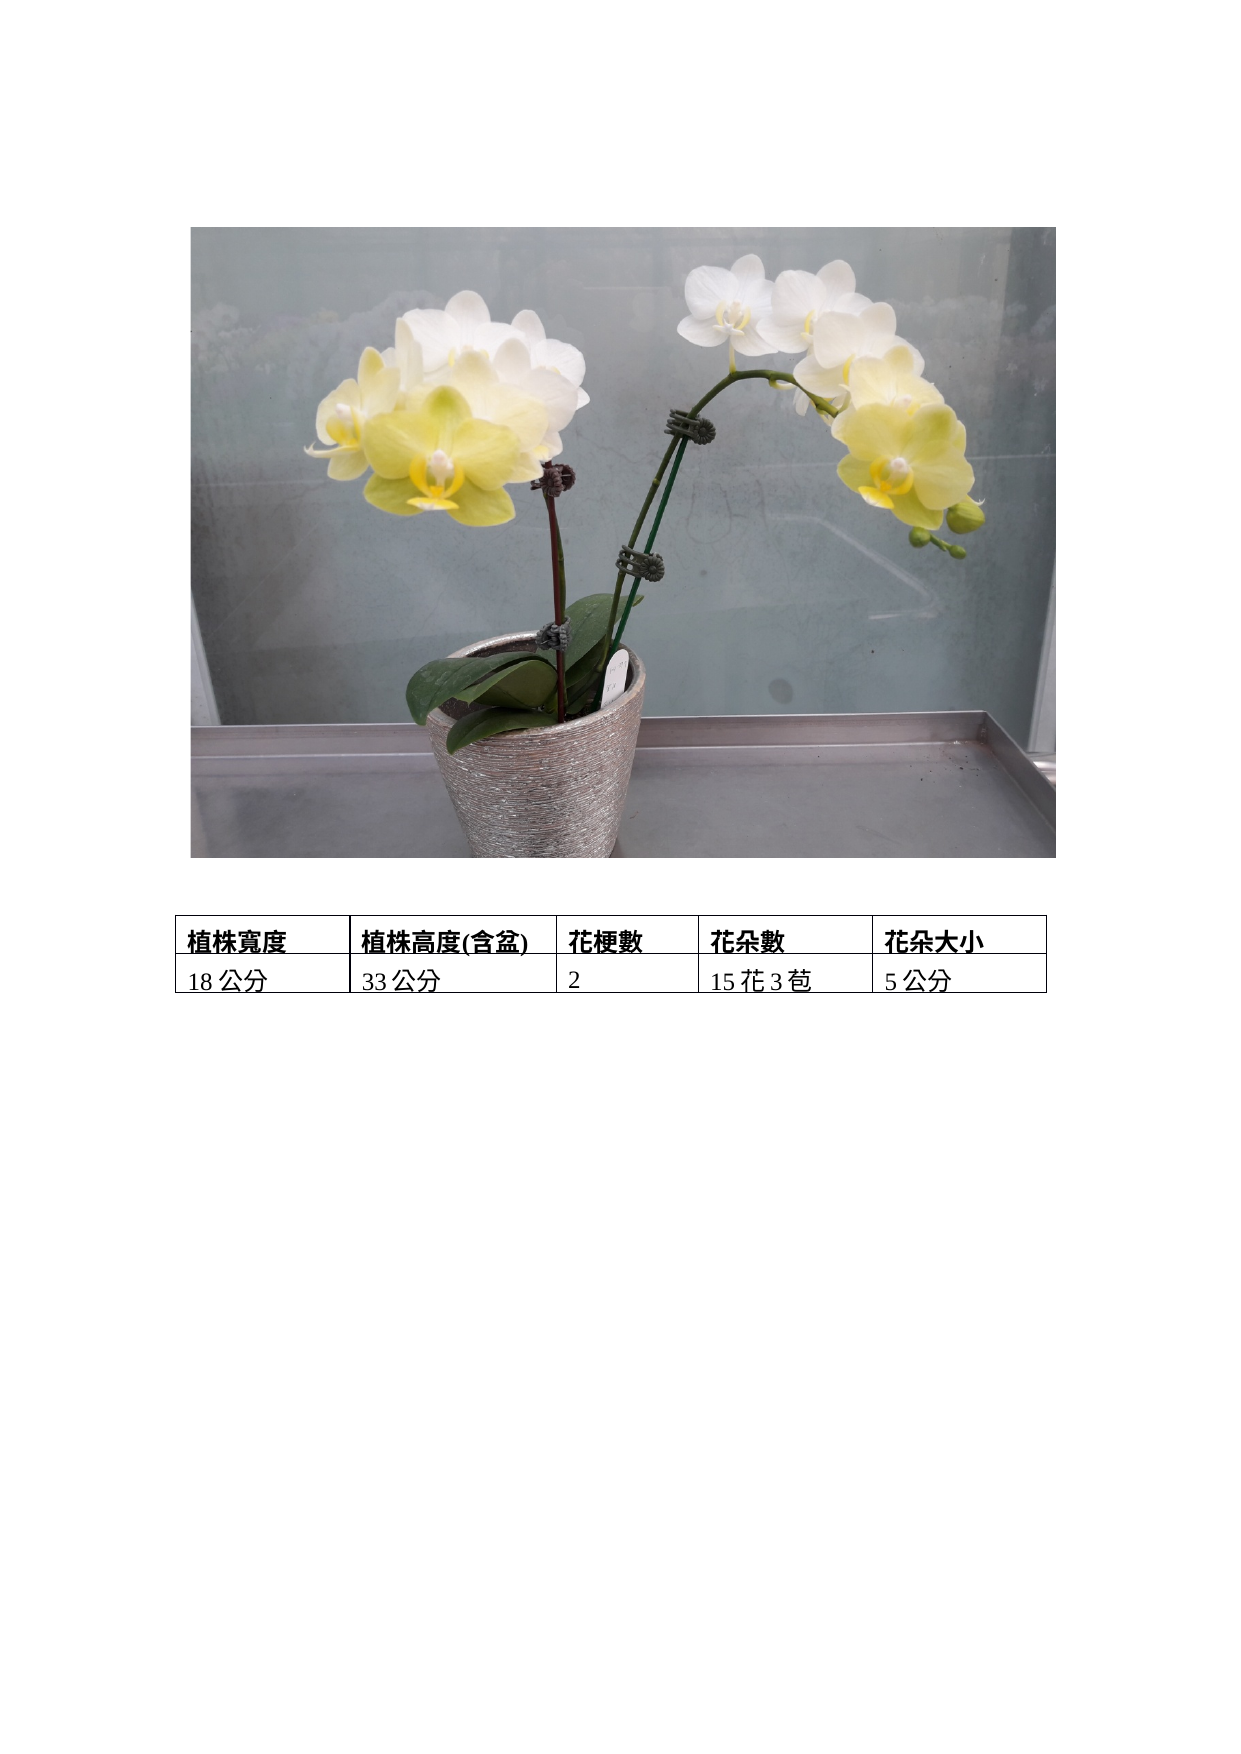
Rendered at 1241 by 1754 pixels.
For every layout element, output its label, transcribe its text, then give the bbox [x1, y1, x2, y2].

table_header 植株寬度 [176, 916, 349, 953]
table_header 花朵數 [699, 916, 872, 953]
table_cell 2 [557, 954, 698, 992]
picture [190, 227, 1056, 858]
table_cell 18 公分 [176, 954, 349, 992]
table_header 花朵大小 [873, 916, 1046, 953]
table_cell 33公分 [351, 954, 556, 992]
table_header 植株高度(含盆) [351, 916, 556, 953]
table_header 花梗數 [557, 916, 698, 953]
table_cell 15花3苞 [699, 954, 872, 992]
table_cell 5公分 [873, 954, 1046, 992]
